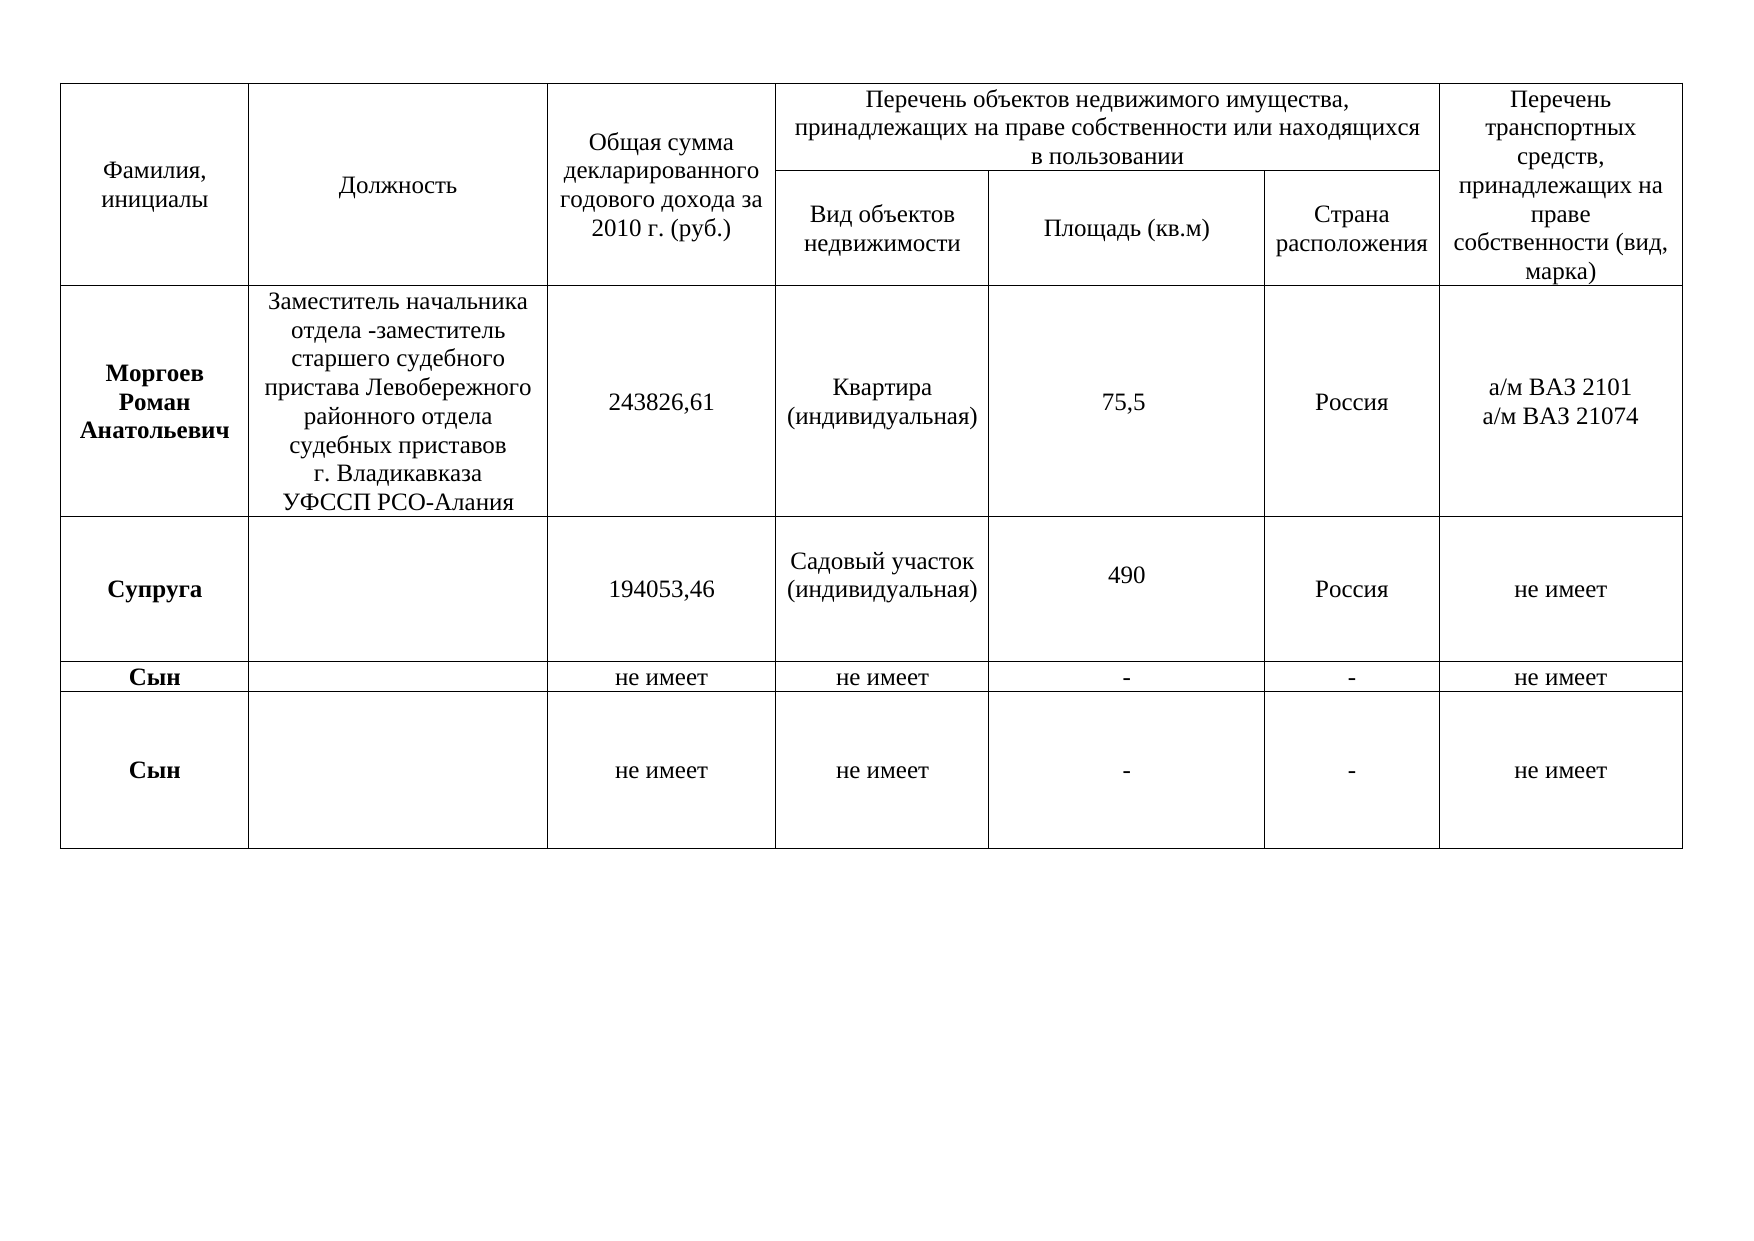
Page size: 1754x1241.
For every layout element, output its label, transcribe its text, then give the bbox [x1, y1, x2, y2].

table_cell - [1265, 692, 1439, 848]
table_header Фамилия, инициалы [61, 84, 248, 285]
table_cell не имеет [548, 662, 775, 691]
table_cell сын [61, 662, 248, 691]
table_cell - [989, 662, 1264, 691]
table_cell Страна расположения [1265, 171, 1439, 285]
table_cell Россия [1265, 517, 1439, 661]
table_cell супруга [61, 517, 248, 661]
table_cell Моргоев Роман Анатольевич [61, 286, 248, 516]
table_cell не имеет [1440, 692, 1682, 848]
table_cell Сын [61, 692, 248, 848]
table_cell 75,5 [989, 286, 1264, 516]
table_cell не имеет [1440, 662, 1682, 691]
table_cell Вид объектов недвижимости [776, 171, 988, 285]
table_cell не имеет [776, 692, 988, 848]
table_cell не имеет [1440, 517, 1682, 661]
table_cell Квартира (индивидуальная) [776, 286, 988, 516]
table_cell [249, 662, 547, 691]
table_cell [249, 692, 547, 848]
table_cell Садовый участок (индивидуальная) [776, 517, 988, 661]
table_cell - [989, 692, 1264, 848]
table_cell Площадь (кв.м) [989, 171, 1264, 285]
table_cell 243826,61 [548, 286, 775, 516]
table_cell Заместитель начальника отдела -заместитель старшего судебного пристава Левобережного районного отдела судебных приставов г. Владикавказа УФССП РСО-Алания [249, 286, 547, 516]
table_header Перечень транспортных средств, принадлежащих на праве собственности (вид, марка) [1440, 84, 1682, 285]
table_header Должность [249, 84, 547, 285]
table_header Общая сумма декларированного годового дохода за 2010 г. (руб.) [548, 84, 775, 285]
table_cell [249, 517, 547, 661]
table_cell - [1265, 662, 1439, 691]
table_cell 490 [989, 517, 1264, 661]
table_cell не имеет [548, 692, 775, 848]
table_cell а/м ВАЗ 2101 а/м ВАЗ 21074 [1440, 286, 1682, 516]
table_cell Россия [1265, 286, 1439, 516]
table_header Перечень объектов недвижимого имущества, принадлежащих на праве собственности или находящихся в пользовании [776, 84, 1439, 170]
table_cell 194053,46 [548, 517, 775, 661]
table_cell не имеет [776, 662, 988, 691]
